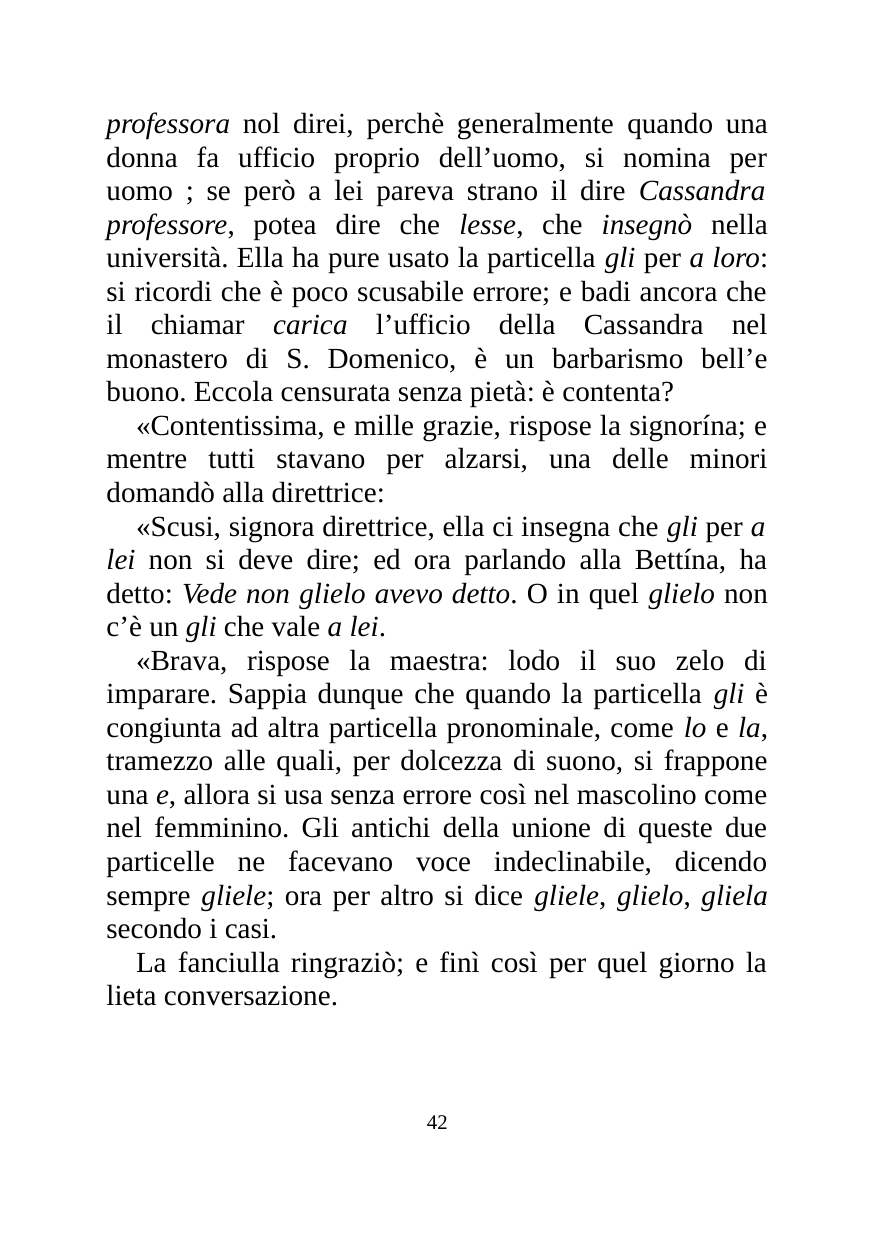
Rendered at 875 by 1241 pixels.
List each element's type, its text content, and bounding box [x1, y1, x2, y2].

text «Contentissima, e mille grazie, rispose la signorína; e mentre tutti stavano per alzarsi, una delle minori domandò alla direttrice: [106, 408, 768, 509]
text «Brava, rispose la maestra: lodo il suo zelo di imparare. Sappia dunque che quando la particella gli è congiunta ad altra particella pronominale, come lo e la, tramezzo alle quali, per dolcezza di suono, si frappone una e, allora si usa senza errore così nel mascolino come nel femminino. Gli antichi della unione di queste due particelle ne facevano voce indeclinabile, dicendo sempre gliele; ora per altro si dice gliele, glielo, gliela secondo i casi. [106, 643, 768, 945]
text «Scusi, signora direttrice, ella ci insegna che gli per a lei non si deve dire; ed ora parlando alla Bettína, ha detto: Vede non glielo avevo detto. O in quel glielo non c’è un gli che vale a lei. [106, 509, 768, 643]
text professora nol direi, perchè generalmente quando una donna fa ufficio proprio dell’uomo, si nomina per uomo ; se però a lei pareva strano il dire Cassandra professore, potea dire che lesse, che insegnò nella università. Ella ha pure usato la particella gli per a loro: si ricordi che è poco scusabile errore; e badi ancora che il chiamar carica l’ufficio della Cassandra nel monastero di S. Domenico, è un barbarismo bell’e buono. Eccola censurata senza pietà: è contenta? [106, 106, 768, 408]
text La fanciulla ringraziò; e finì così per quel giorno la lieta conversazione. [106, 945, 768, 1012]
